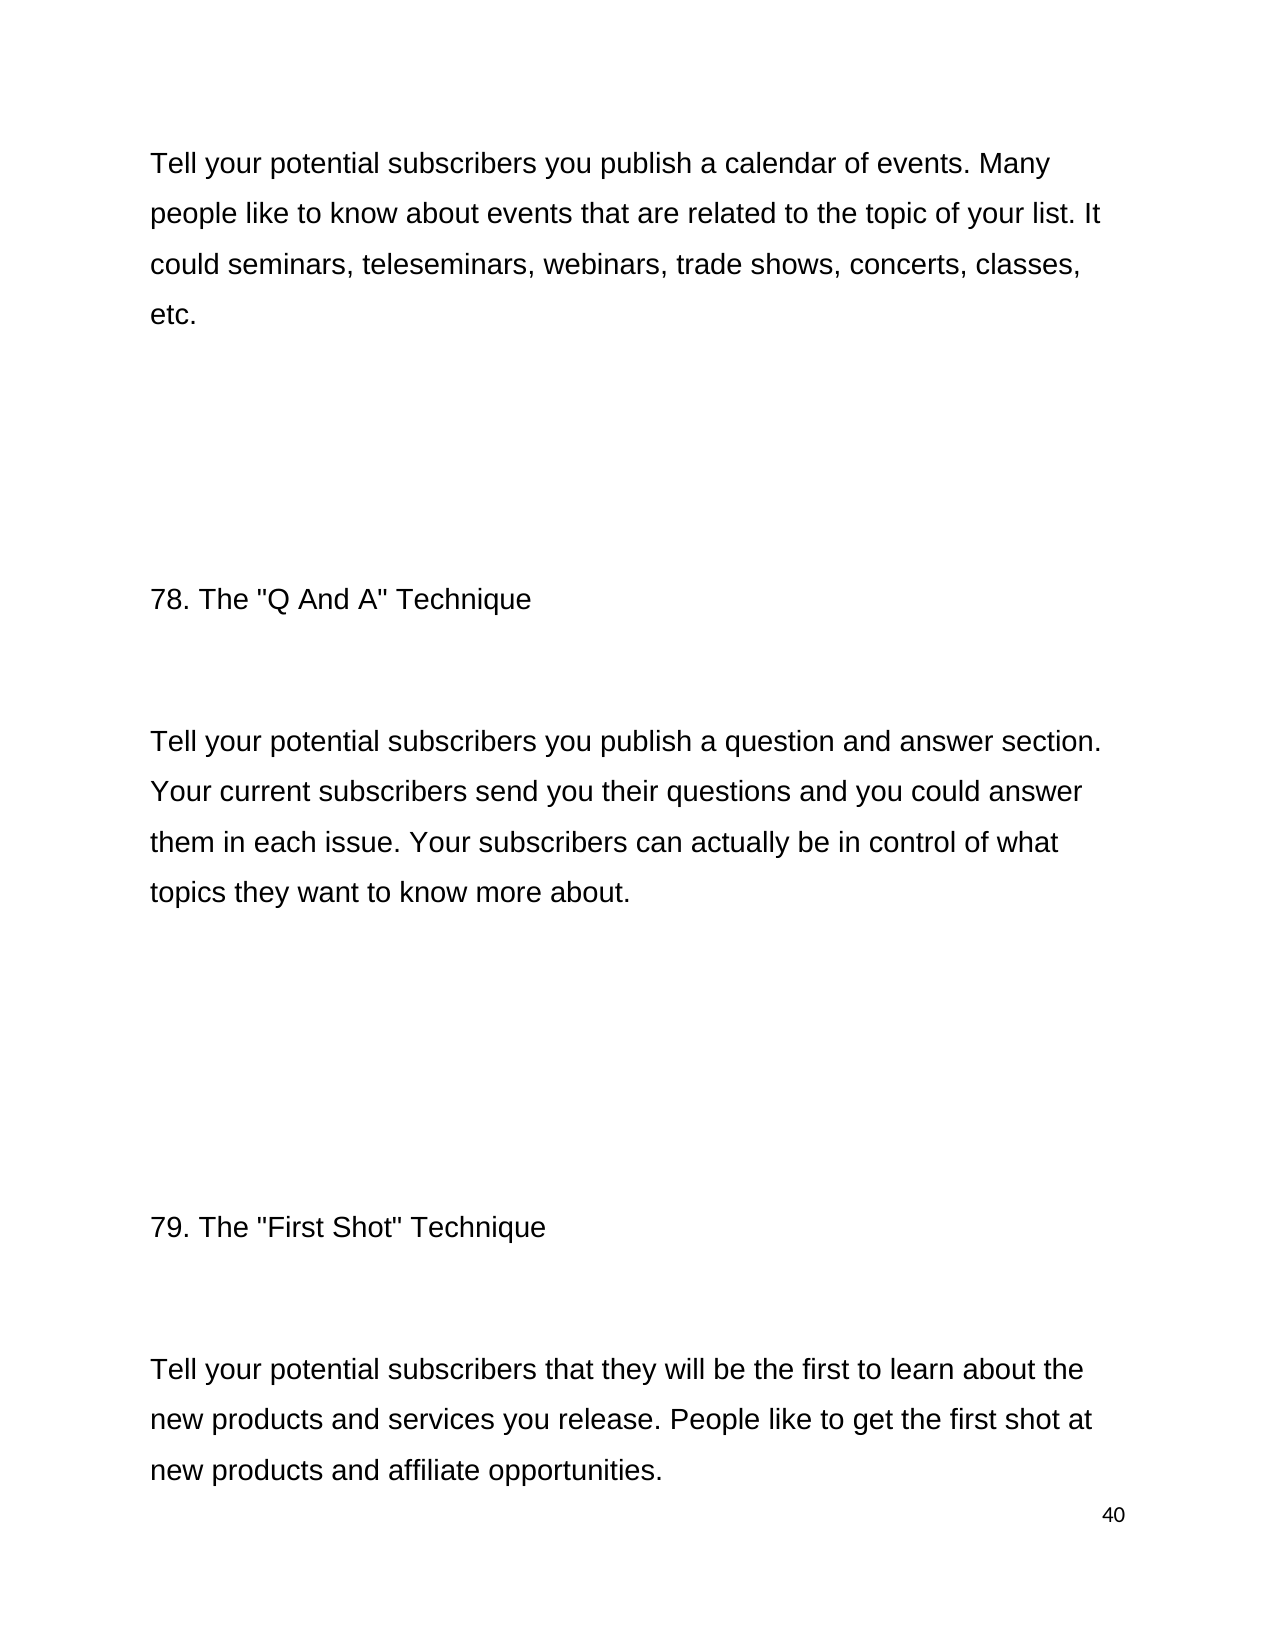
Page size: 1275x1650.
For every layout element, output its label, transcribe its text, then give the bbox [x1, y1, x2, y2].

text Tell your potential subscribers that they will be the first to learn about the new products and services you release. People like to get the first shot at new products and affiliate opportunities. [150, 1352, 1125, 1486]
text 79. The "First Shot" Technique [150, 1210, 1125, 1243]
text 78. The "Q And A" Technique [150, 582, 1125, 615]
text Tell your potential subscribers you publish a calendar of events. Many people like to know about events that are related to the topic of your list. It could seminars, teleseminars, webinars, trade shows, concerts, classes, etc. [150, 146, 1125, 331]
text Tell your potential subscribers you publish a question and answer section. Your current subscribers send you their questions and you could answer them in each issue. Your subscribers can actually be in control of what topics they want to know more about. [150, 724, 1125, 959]
